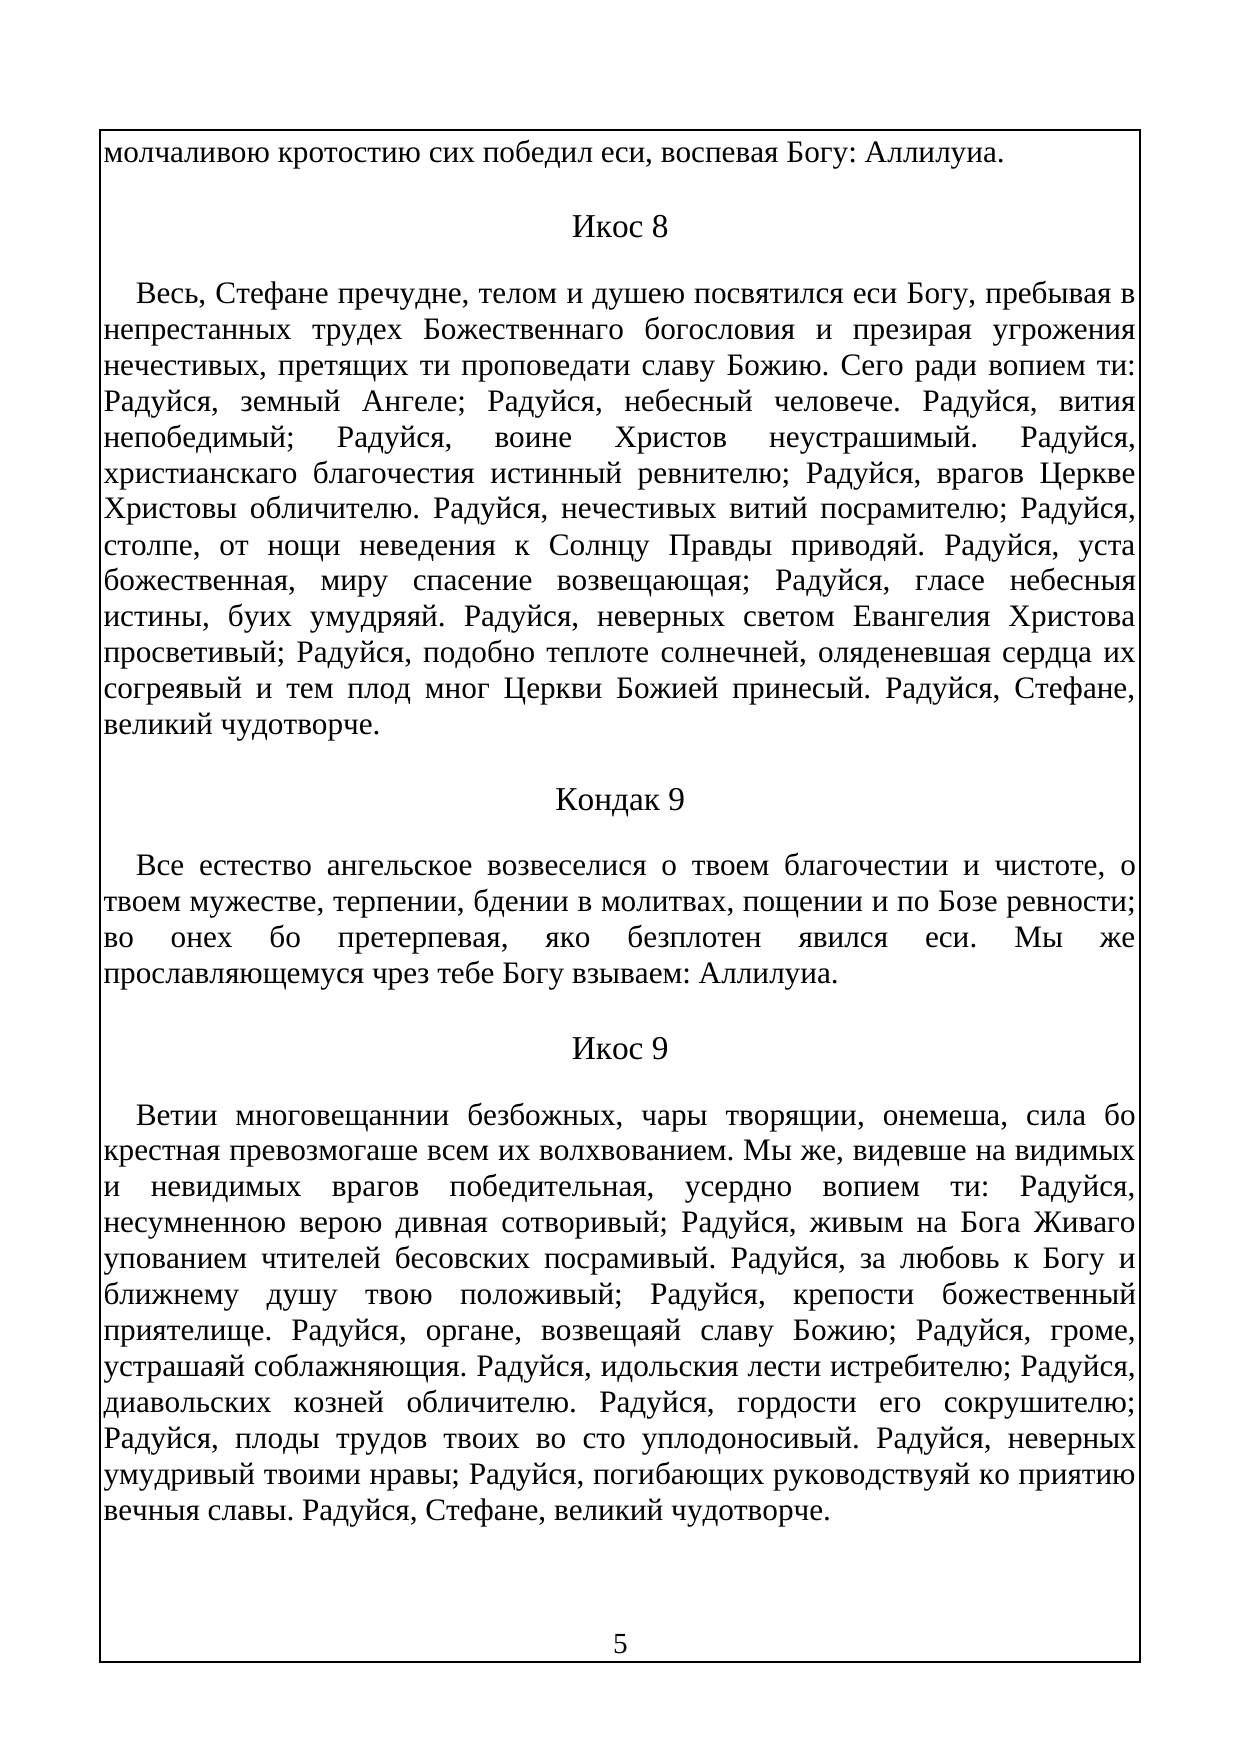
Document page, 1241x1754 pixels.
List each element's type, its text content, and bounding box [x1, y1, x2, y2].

text молчаливою кротостию сих победил еси, воспевая Богу: Аллилуиа. [103, 133, 1137, 169]
subtitle Икос 8 [103, 206, 1137, 245]
subtitle Кондак 9 [103, 779, 1137, 817]
subtitle Икос 9 [103, 1028, 1137, 1066]
text Весь, Стефане пречудне, телом и душею посвятился еси Богу, пребывая в непрестанных трудех Божественнаго богословия и презирая угрожения нечестивых, претящих ти проповедати славу Божию. Сего ради вопием ти: Радуйся, земный Ангеле; Радуйся, небесный человече. Радуйся, вития непобедимый; Радуйся, воине Христов неустрашимый. Радуйся, христианскаго благочестия истинный ревнителю; Радуйся, врагов Церкве Христовы обличителю. Радуйся, нечестивых витий посрамителю; Радуйся, столпе, от нощи неведения к Солнцу Правды приводяй. Радуйся, уста божественная, миру спасение возвещающая; Радуйся, гласе небесныя истины, буих умудряяй. Радуйся, неверных светом Евангелия Христова просветивый; Радуйся, подобно теплоте солнечней, оляденевшая сердца их согреявый и тем плод мног Церкви Божией принесый. Радуйся, Стефане, великий чудотворче. [103, 274, 1137, 741]
text Ветии многовещаннии безбожных, чары творящии, онемеша, сила бо крестная превозмогаше всем их волхвованием. Мы же, видевше на видимых и невидимых врагов победительная, усердно вопием ти: Радуйся, несумненною верою дивная сотворивый; Радуйся, живым на Бога Живаго упованием чтителей бесовских посрамивый. Радуйся, за любовь к Богу и ближнему душу твою положивый; Радуйся, крепости божественный приятелище. Радуйся, органе, возвещаяй славу Божию; Радуйся, громе, устрашаяй соблажняющия. Радуйся, идольския лести истребителю; Радуйся, диавольских козней обличителю. Радуйся, гордости его сокрушителю; Радуйся, плоды трудов твоих во сто уплодоносивый. Радуйся, неверных умудривый твоими нравы; Радуйся, погибающих руководствуяй ко приятию вечныя славы. Радуйся, Стефане, великий чудотворче. [103, 1096, 1137, 1527]
text Все естество ангельское возвеселися о твоем благочестии и чистоте, о твоем мужестве, терпении, бдении в молитвах, пощении и по Бозе ревности; во онех бо претерпевая, яко безплотен явился еси. Мы же прославляющемуся чрез тебе Богу взываем: Аллилуиа. [103, 847, 1137, 990]
